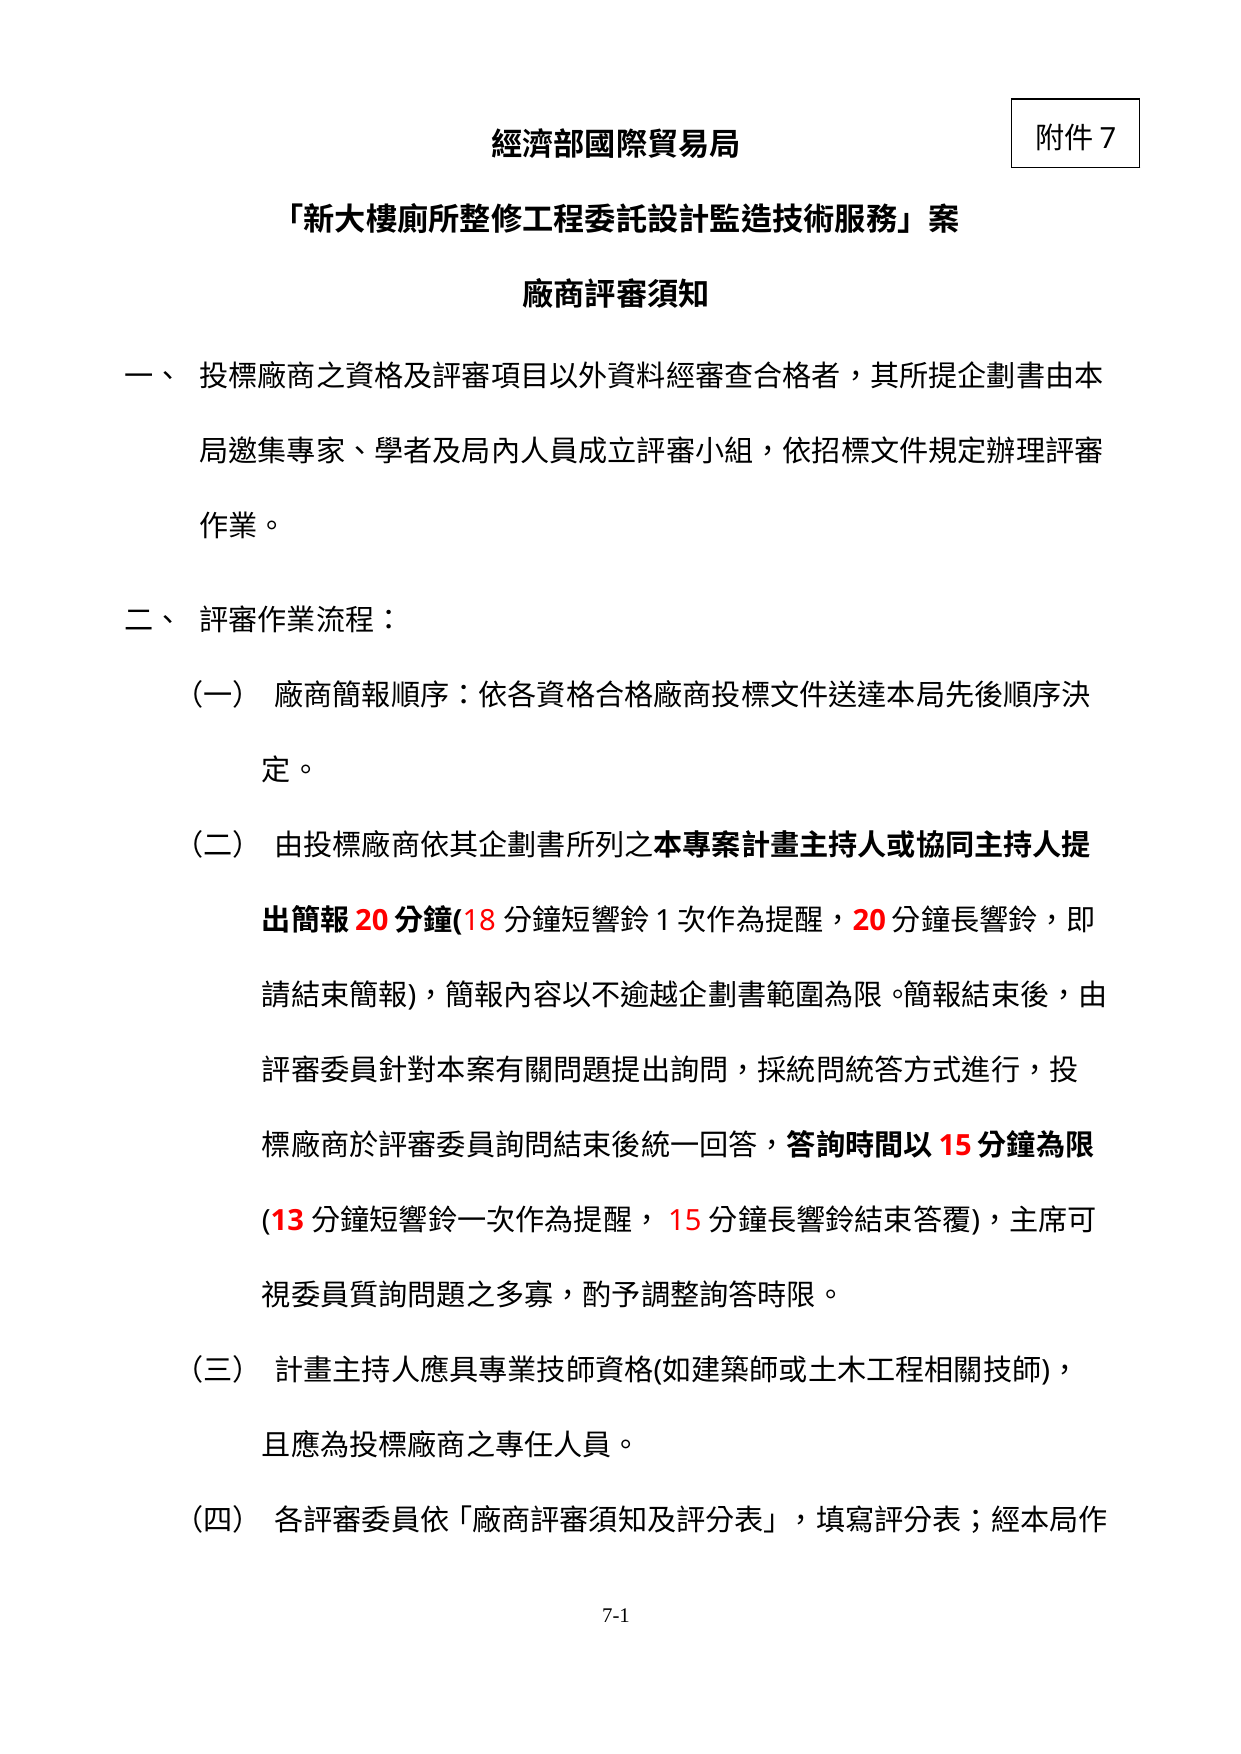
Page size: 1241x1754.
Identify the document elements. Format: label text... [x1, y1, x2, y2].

text 經濟部國際貿易局 [124, 104, 1107, 179]
list 廠商簡報順序：依各資格合格廠商投標文件送達本局先後順序決定。 [174, 655, 1107, 805]
text 廠商評審須知 [124, 254, 1107, 329]
list 投標廠商之資格及評審項目以外資料經審查合格者，其所提企劃書由本局邀集專家、學者及局內人員成立評審小組，依招標文件規定辦理評審作業。 [124, 336, 1107, 561]
list 各評審委員依「廠商評審須知及評分表」，填寫評分表；經本局作 [174, 1480, 1107, 1555]
text 經濟部國際貿易局 [1012, 100, 1139, 167]
list 由投標廠商依其企劃書所列之本專案計畫主持人或協同主持人提出簡報20分鐘(18 分鐘短響鈴1次作為提醒，20分鐘長響鈴，即請結束簡報)，簡報內容以不逾越企劃書範圍為限。簡報結束後，由評審委員針對本案有關問題提出詢問，採統問統答方式進行，投標廠商於評審委員詢問結束後統一回答，答詢時間以15分鐘為限(13 分鐘短響鈴一次作為提醒， 15 分鐘長響鈴結束答覆)，主席可視委員質詢問題之多寡，酌予調整詢答時限。 [174, 805, 1107, 1330]
text 附件7 [1027, 114, 1124, 157]
list 評審作業流程： [124, 580, 1107, 655]
text 「新大樓廁所整修工程委託設計監造技術服務」案 [124, 179, 1107, 254]
list 計畫主持人應具專業技師資格(如建築師或土木工程相關技師)，且應為投標廠商之專任人員。 [174, 1330, 1107, 1480]
